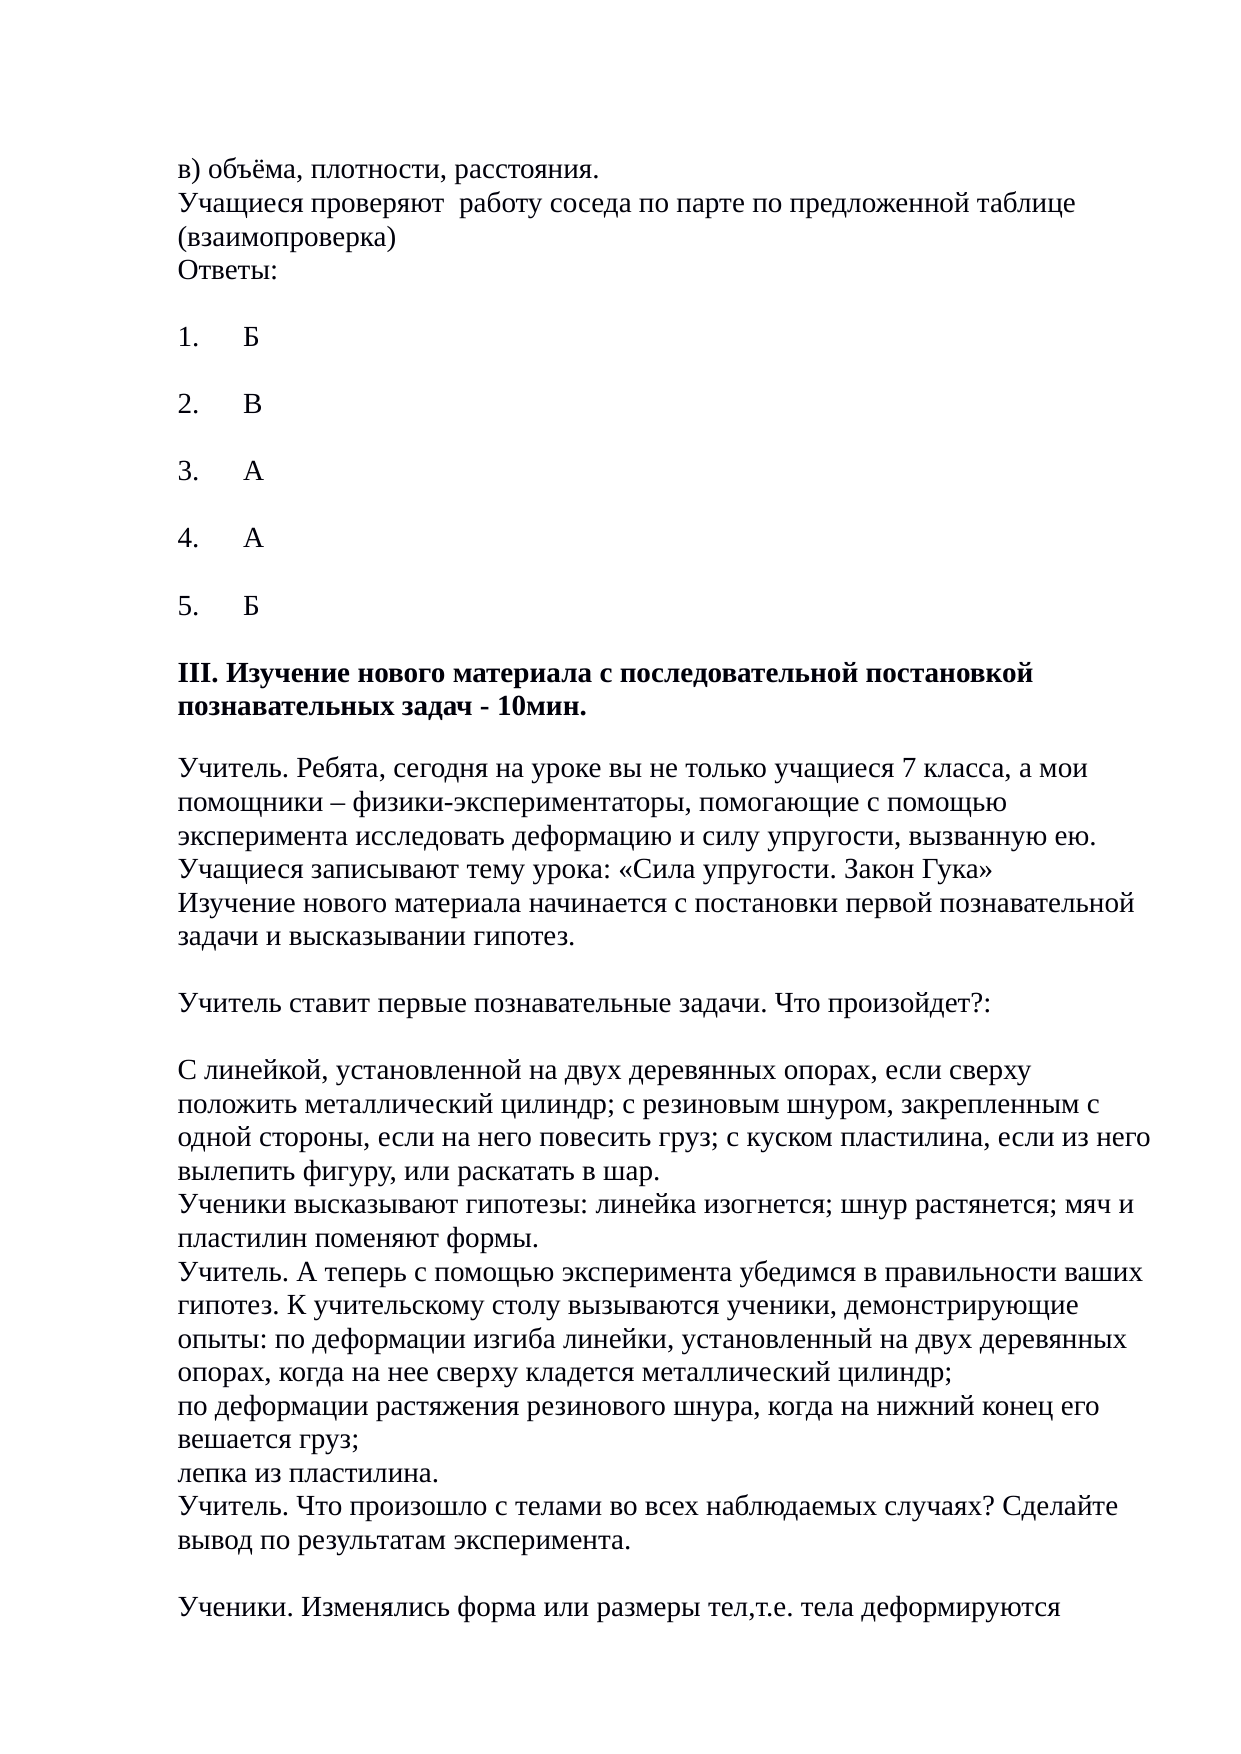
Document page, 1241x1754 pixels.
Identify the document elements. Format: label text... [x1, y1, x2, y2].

text 5. Б [177, 588, 1152, 621]
text Ответы: [177, 252, 1152, 286]
text Ученики высказывают гипотезы: линейка изогнется; шнур растянется; мяч и пластилин поменяют формы. [177, 1187, 1152, 1254]
text III. Изучение нового материала с последовательной постановкой познавательных задач - 10мин. [177, 655, 1152, 722]
text Учащиеся проверяют работу соседа по парте по предложенной таблице (взаимопроверка) [177, 185, 1152, 252]
text Изучение нового материала начинается с постановки первой познавательной задачи и высказывании гипотез. [177, 885, 1152, 952]
text 1. Б [177, 319, 1152, 353]
text Учитель. Что произошло с телами во всех наблюдаемых случаях? Сделайте вывод по результатам эксперимента. [177, 1488, 1152, 1556]
text лепка из пластилина. [177, 1455, 1152, 1488]
text Учитель ставит первые познавательные задачи. Что произойдет?: [177, 985, 1152, 1019]
text Ученики. Изменялись форма или размеры тел,т.е. тела деформируются [177, 1589, 1152, 1623]
text 4. А [177, 521, 1152, 554]
text С линейкой, установленной на двух деревянных опорах, если сверху положить металлический цилиндр; с резиновым шнуром, закрепленным с одной стороны, если на него повесить груз; с куском пластилина, если из него вылепить фигуру, или раскатать в шар. [177, 1052, 1152, 1187]
text Учитель. Ребята, сегодня на уроке вы не только учащиеся 7 класса, а мои помощники – физики-экспериментаторы, помогающие с помощью эксперимента исследовать деформацию и силу упругости, вызванную ею. [177, 751, 1152, 851]
text в) объёма, плотности, расстояния. [177, 152, 1152, 185]
text по деформации растяжения резинового шнура, когда на нижний конец его вешается груз; [177, 1388, 1152, 1455]
text 3. А [177, 453, 1152, 487]
text Учитель. А теперь с помощью эксперимента убедимся в правильности ваших гипотез. К учительскому столу вызываются ученики, демонстрирующие опыты: по деформации изгиба линейки, установленный на двух деревянных опорах, когда на нее сверху кладется металлический цилиндр; [177, 1254, 1152, 1388]
text 2. В [177, 386, 1152, 420]
text Учащиеся записывают тему урока: «Сила упругости. Закон Гука» [177, 851, 1152, 885]
